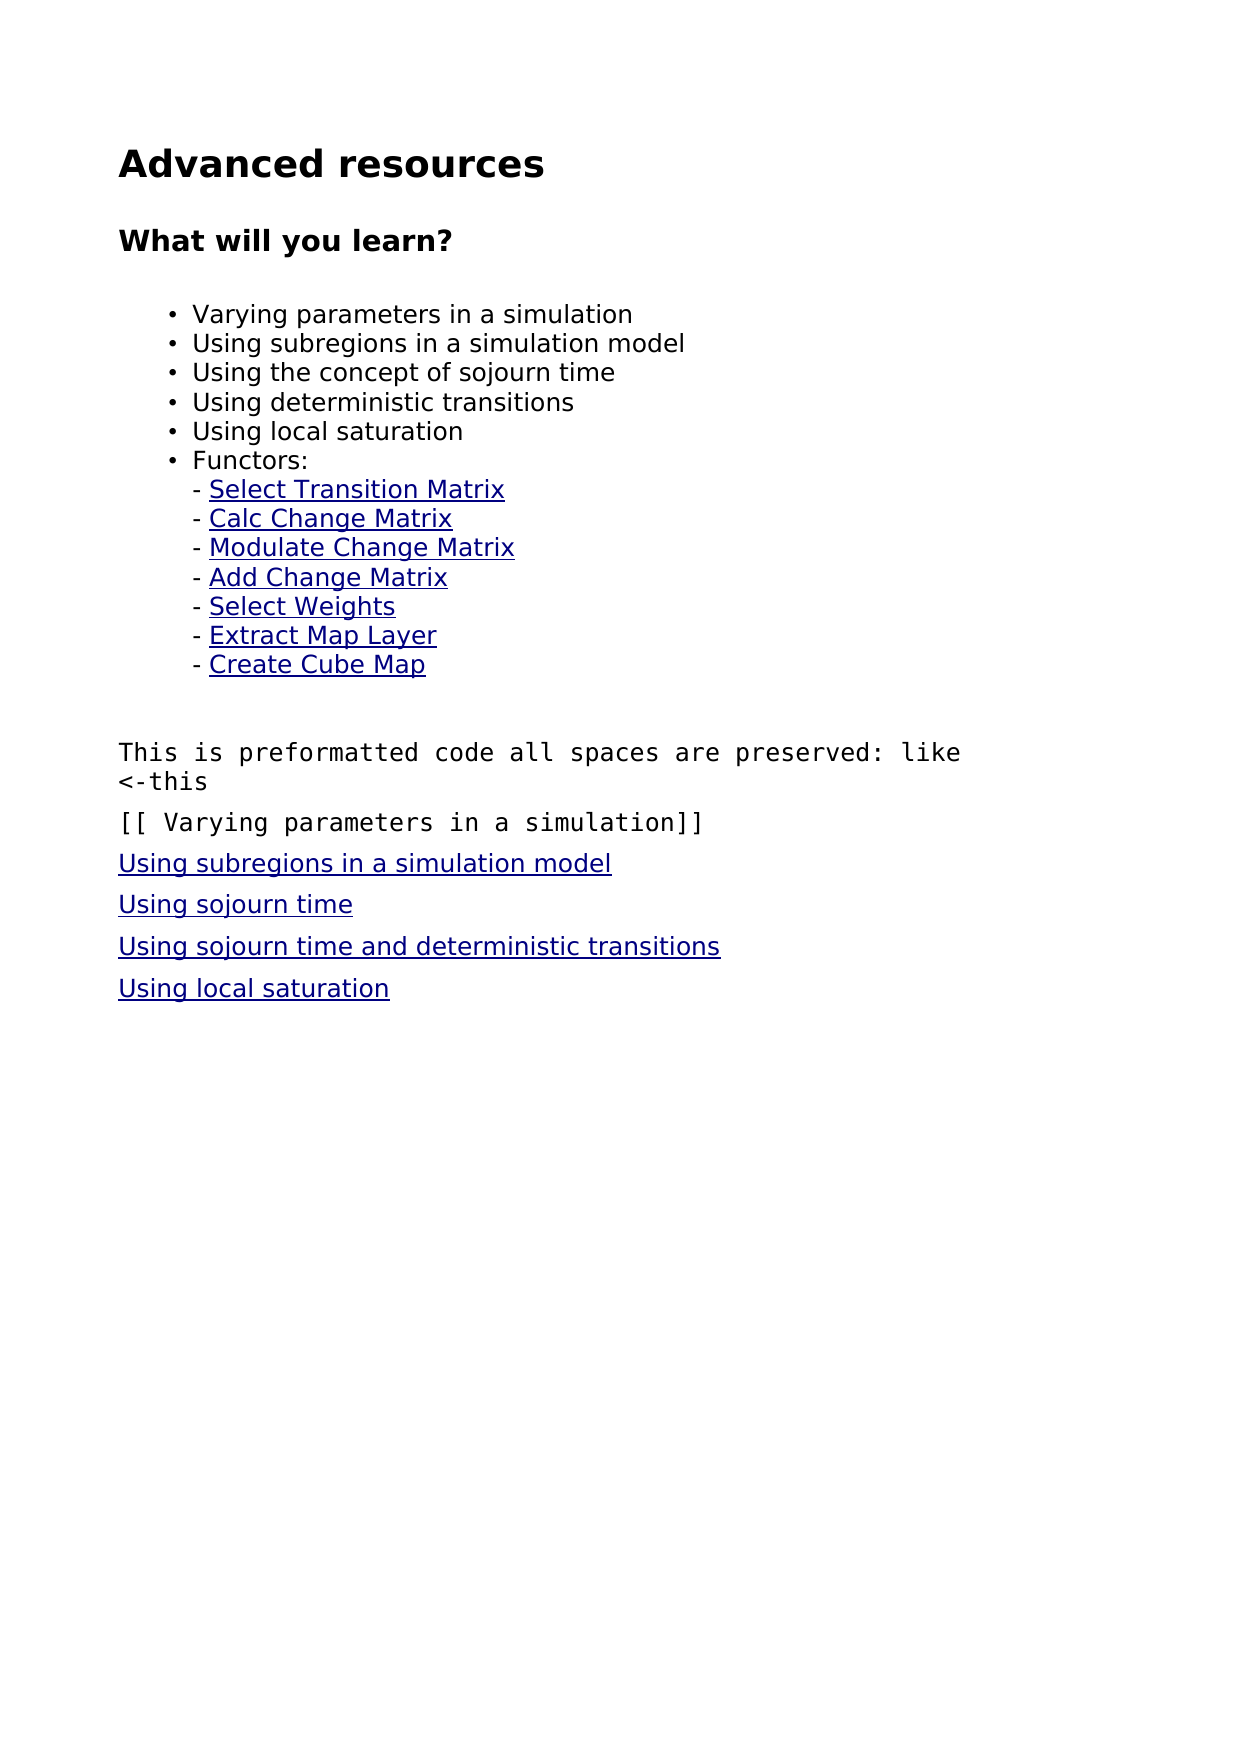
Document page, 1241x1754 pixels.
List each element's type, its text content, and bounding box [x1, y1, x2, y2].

list Functors: - Select Transition Matrix - Calc Change Matrix - Modulate Change Matrix - Add Change Matrix - Select Weights - Extract Map Layer - Create Cube Map [177, 446, 1122, 708]
subtitle What will you learn? [118, 224, 1122, 258]
list Varying parameters in a simulation [177, 300, 1122, 329]
list Using local saturation [177, 417, 1122, 446]
text Using sojourn time and deterministic transitions [118, 932, 1122, 962]
text Using sojourn time [118, 891, 1122, 920]
list Using the concept of sojourn time [177, 358, 1122, 388]
subtitle Advanced resources [118, 143, 1122, 187]
text This is preformatted code all spaces are preserved: like <-this [118, 738, 1122, 796]
list Using subregions in a simulation model [177, 329, 1122, 358]
text [[ Varying parameters in a simulation]] [118, 808, 1122, 837]
text Using subregions in a simulation model [118, 849, 1122, 878]
text Using local saturation [118, 974, 1122, 1003]
list Using deterministic transitions [177, 388, 1122, 417]
